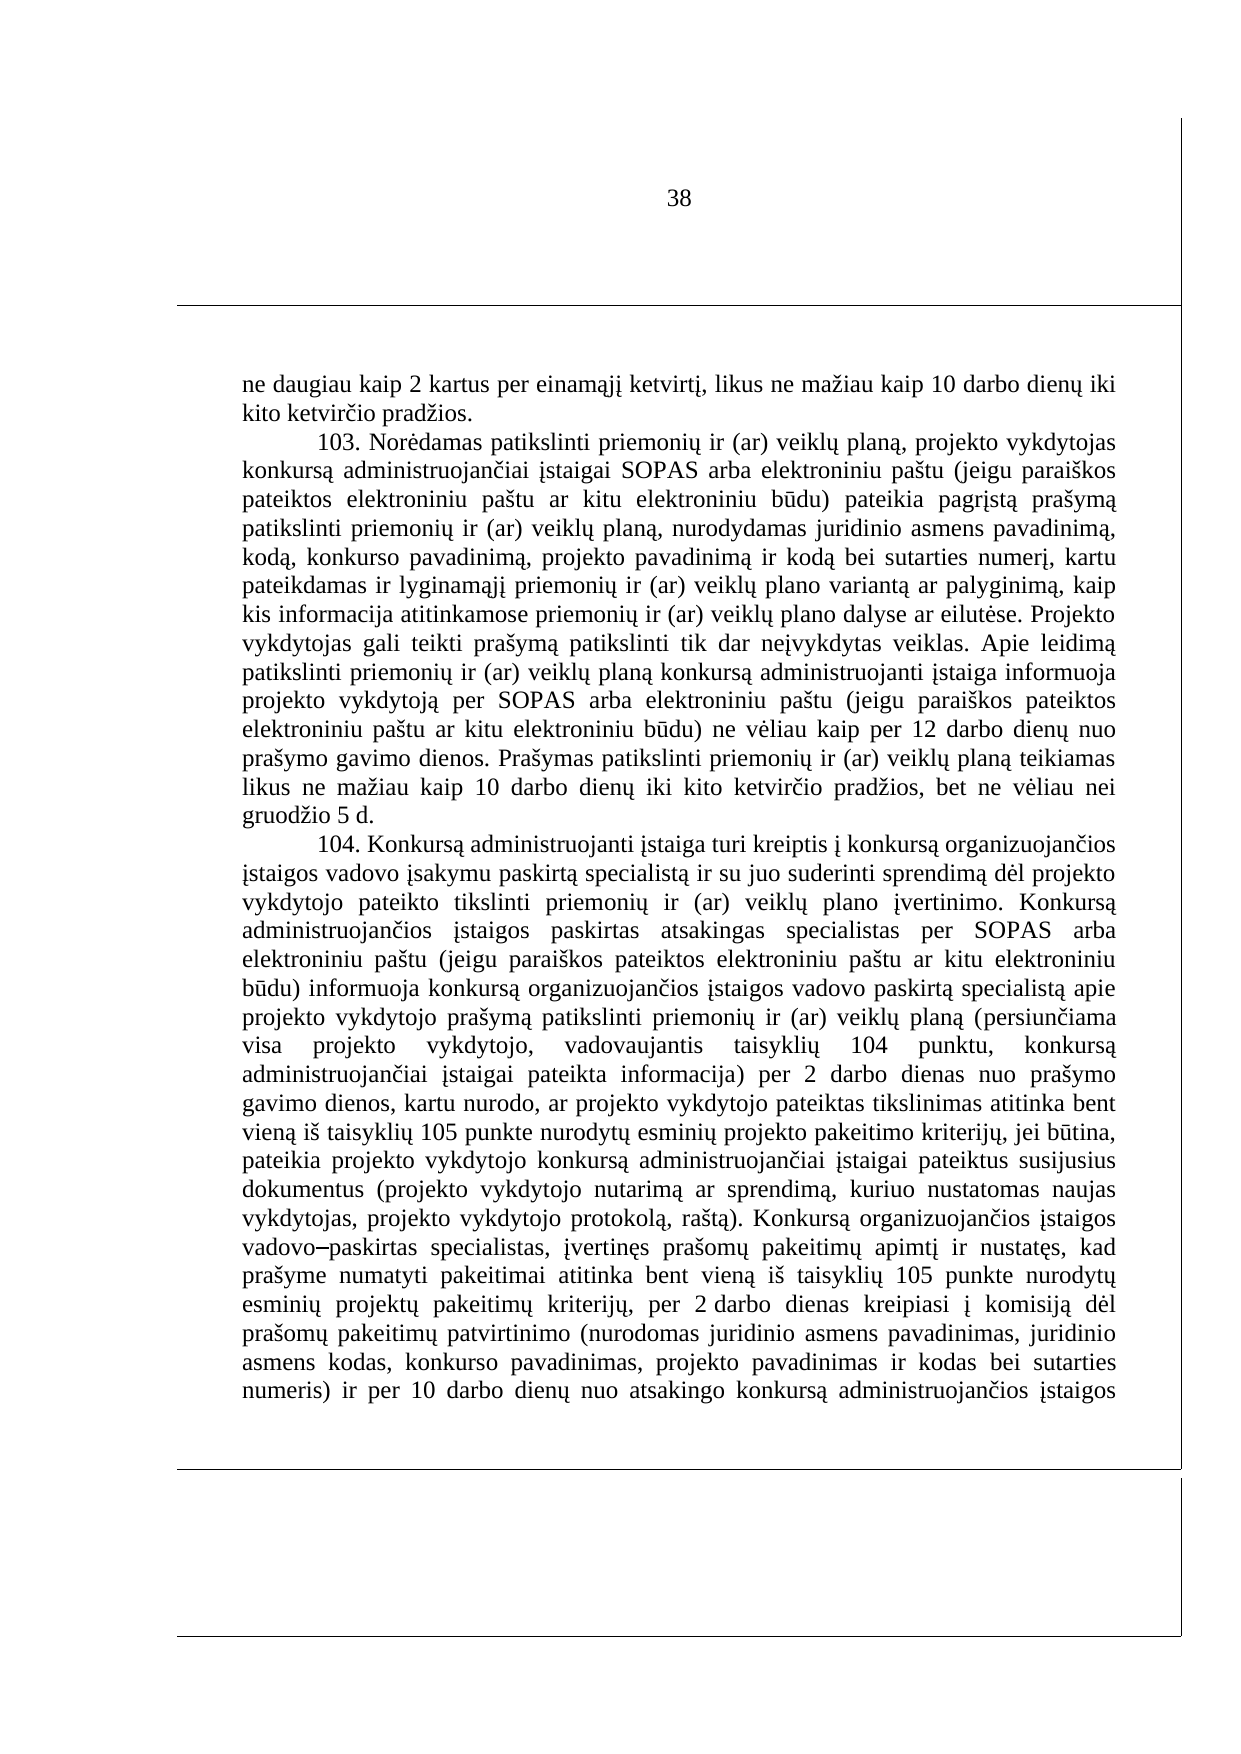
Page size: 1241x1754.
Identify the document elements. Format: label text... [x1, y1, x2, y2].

text 104. Konkursą administruojanti įstaiga turi kreiptis į konkursą organizuojančios įstaigos vadovo įsakymu paskirtą specialistą ir su juo suderinti sprendimą dėl projekto vykdytojo pateikto tikslinti priemonių ir (ar) veiklų plano įvertinimo. Konkursą administruojančios įstaigos paskirtas atsakingas specialistas per SOPAS arba elektroniniu paštu (jeigu paraiškos pateiktos elektroniniu paštu ar kitu elektroniniu būdu) informuoja konkursą organizuojančios įstaigos vadovo paskirtą specialistą apie projekto vykdytojo prašymą patikslinti priemonių ir (ar) veiklų planą (persiunčiama visa projekto vykdytojo, vadovaujantis taisyklių 104 punktu, konkursą administruojančiai įstaigai pateikta informacija) per 2 darbo dienas nuo prašymo gavimo dienos, kartu nurodo, ar projekto vykdytojo pateiktas tikslinimas atitinka bent vieną iš taisyklių 105 punkte nurodytų esminių projekto pakeitimo kriterijų, jei būtina, pateikia projekto vykdytojo konkursą administruojančiai įstaigai pateiktus susijusius dokumentus (projekto vykdytojo nutarimą ar sprendimą, kuriuo nustatomas naujas vykdytojas, projekto vykdytojo protokolą, raštą). Konkursą organizuojančios įstaigos vadovo paskirtas specialistas, įvertinęs prašomų pakeitimų apimtį ir nustatęs, kad prašyme numatyti pakeitimai atitinka bent vieną iš taisyklių 105 punkte nurodytų esminių projektų pakeitimų kriterijų, per 2 darbo dienas kreipiasi į komisiją dėl prašomų pakeitimų patvirtinimo (nurodomas juridinio asmens pavadinimas, juridinio asmens kodas, konkurso pavadinimas, projekto pavadinimas ir kodas bei sutarties numeris) ir per 10 darbo dienų nuo atsakingo konkursą administruojančios įstaigos [177, 829, 1181, 1469]
text ne daugiau kaip 2 kartus per einamąjį ketvirtį, likus ne mažiau kaip 10 darbo dienų iki kito ketvirčio pradžios. [177, 305, 1181, 427]
text 103. Norėdamas patikslinti priemonių ir (ar) veiklų planą, projekto vykdytojas konkursą administruojančiai įstaigai SOPAS arba elektroniniu paštu (jeigu paraiškos pateiktos elektroniniu paštu ar kitu elektroniniu būdu) pateikia pagrįstą prašymą patikslinti priemonių ir (ar) veiklų planą, nurodydamas juridinio asmens pavadinimą, kodą, konkurso pavadinimą, projekto pavadinimą ir kodą bei sutarties numerį, kartu pateikdamas ir lyginamąjį priemonių ir (ar) veiklų plano variantą ar palyginimą, kaip kis informacija atitinkamose priemonių ir (ar) veiklų plano dalyse ar eilutėse. Projekto vykdytojas gali teikti prašymą patikslinti tik dar neįvykdytas veiklas. Apie leidimą patikslinti priemonių ir (ar) veiklų planą konkursą administruojanti įstaiga informuoja projekto vykdytoją per SOPAS arba elektroniniu paštu (jeigu paraiškos pateiktos elektroniniu paštu ar kitu elektroniniu būdu) ne vėliau kaip per 12 darbo dienų nuo prašymo gavimo dienos. Prašymas patikslinti priemonių ir (ar) veiklų planą teikiamas likus ne mažiau kaip 10 darbo dienų iki kito ketvirčio pradžios, bet ne vėliau nei gruodžio 5 d. [177, 427, 1181, 829]
